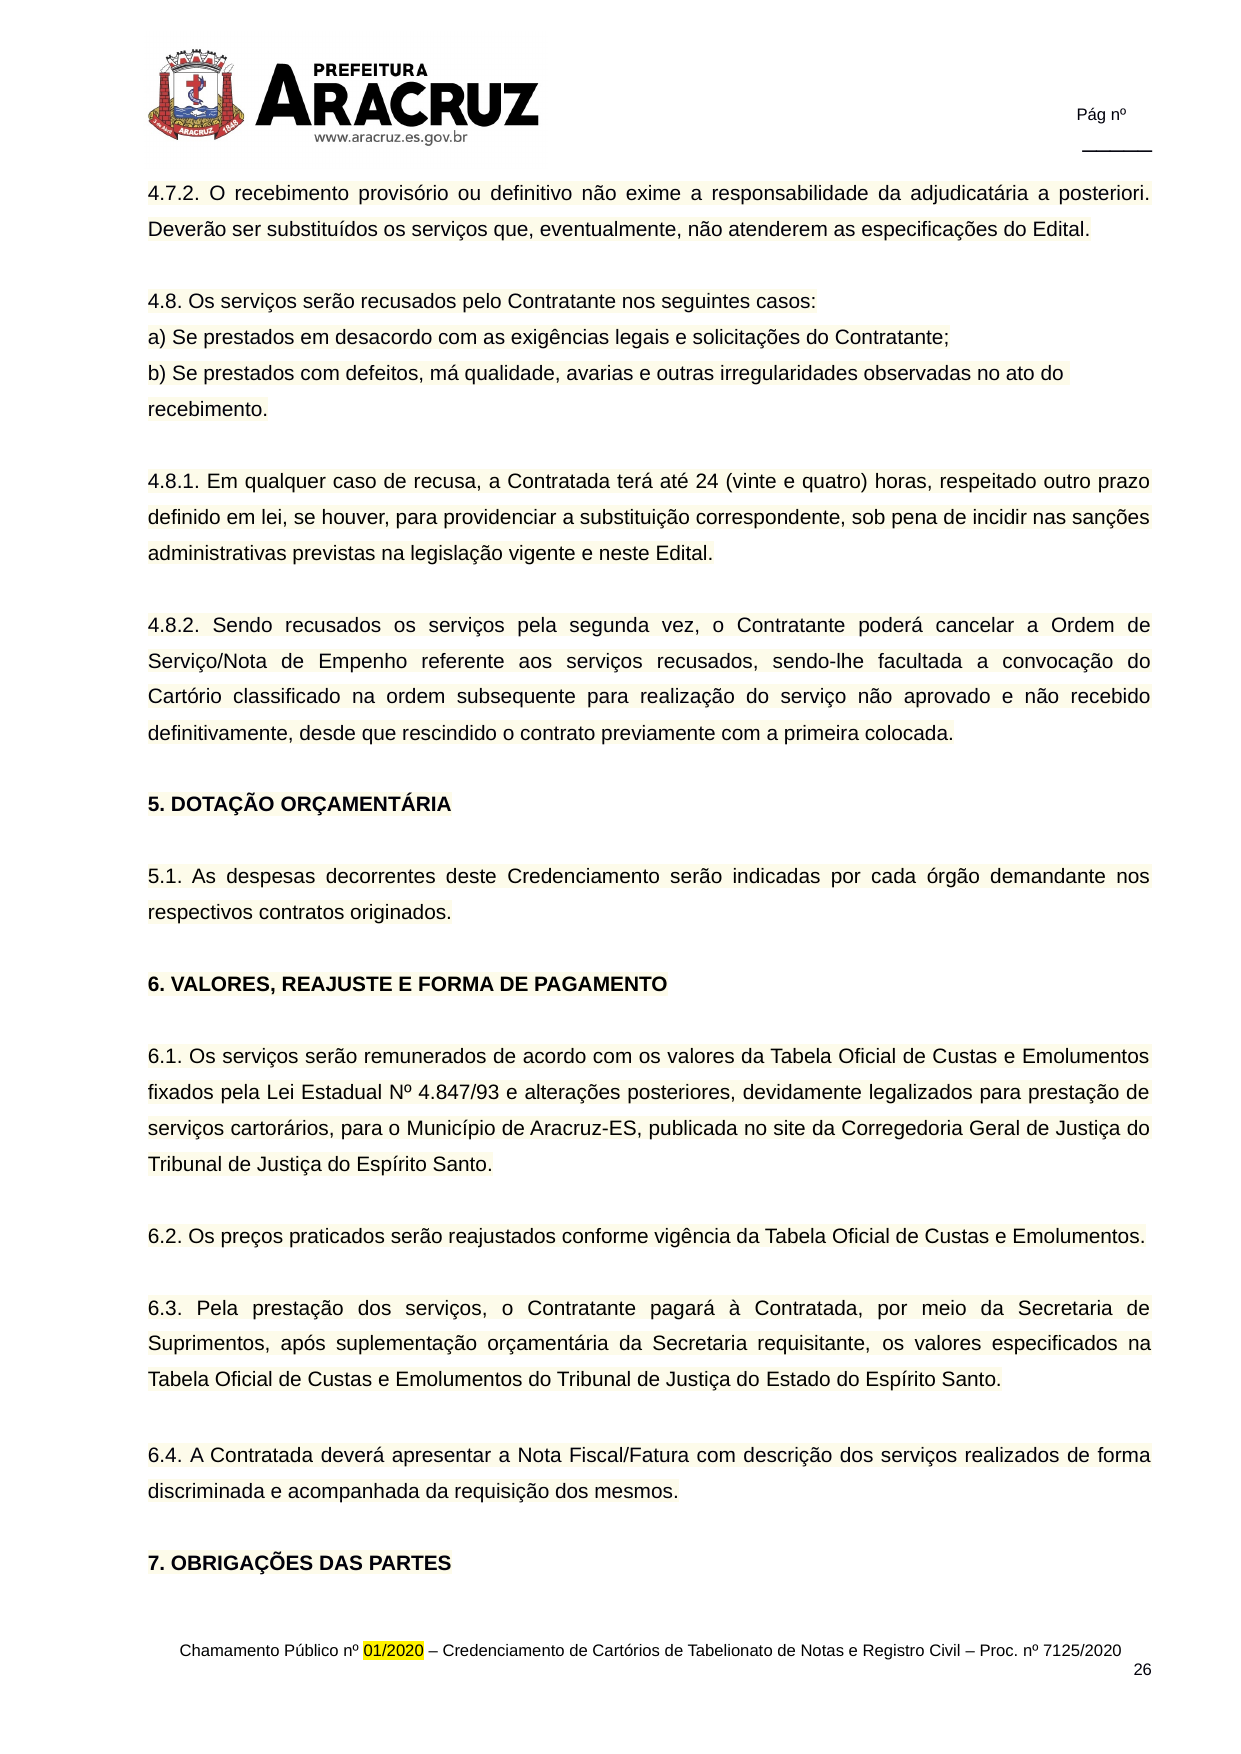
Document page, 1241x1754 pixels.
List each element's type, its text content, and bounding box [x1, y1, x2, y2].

text 6.4. A Contratada deverá apresentar a Nota Fiscal/Fatura com descrição dos serviços realizados de forma discriminada e acompanhada da requisição dos mesmos. [148, 1443, 1152, 1502]
text 4.8. Os serviços serão recusados pelo Contratante nos seguintes casos: [148, 289, 1152, 313]
text 4.7.2. O recebimento provisório ou definitivo não exime a responsabilidade da adjudicatária a posteriori. Deverão ser substituídos os serviços que, eventualmente, não atenderem as especificações do Edital. [148, 181, 1152, 241]
text a) Se prestados em desacordo com as exigências legais e solicitações do Contratante; b) Se prestados com defeitos, má qualidade, avarias e outras irregularidades observadas no ato do recebimento. [148, 325, 1152, 421]
text 4.8.1. Em qualquer caso de recusa, a Contratada terá até 24 (vinte e quatro) horas, respeitado outro prazo definido em lei, se houver, para providenciar a substituição correspondente, sob pena de incidir nas sanções administrativas previstas na legislação vigente e neste Edital. [148, 469, 1152, 564]
text 4.8.2. Sendo recusados os serviços pela segunda vez, o Contratante poderá cancelar a Ordem de Serviço/Nota de Empenho referente aos serviços recusados, sendo-lhe facultada a convocação do Cartório classificado na ordem subsequente para realização do serviço não aprovado e não recebido definitivamente, desde que rescindido o contrato previamente com a primeira colocada. [148, 612, 1152, 744]
text 7. OBRIGAÇÕES DAS PARTES [148, 1550, 1152, 1574]
text 5. DOTAÇÃO ORÇAMENTÁRIA [148, 792, 1152, 816]
text 6. VALORES, REAJUSTE E FORMA DE PAGAMENTO [148, 972, 1152, 996]
text 6.1. Os serviços serão remunerados de acordo com os valores da Tabela Oficial de Custas e Emolumentos fixados pela Lei Estadual Nº 4.847/93 e alterações posteriores, devidamente legalizados para prestação de serviços cartorários, para o Município de Aracruz-ES, publicada no site da Corregedoria Geral de Justiça do Tribunal de Justiça do Espírito Santo. [148, 1044, 1152, 1176]
text 6.2. Os preços praticados serão reajustados conforme vigência da Tabela Oficial de Custas e Emolumentos. [148, 1223, 1152, 1247]
picture [143, 31, 549, 169]
text 5.1. As despesas decorrentes deste Credenciamento serão indicadas por cada órgão demandante nos respectivos contratos originados. [148, 864, 1152, 924]
text 6.3. Pela prestação dos serviços, o Contratante pagará à Contratada, por meio da Secretaria de Suprimentos, após suplementação orçamentária da Secretaria requisitante, os valores especificados na Tabela Oficial de Custas e Emolumentos do Tribunal de Justiça do Estado do Espírito Santo. [148, 1295, 1152, 1391]
